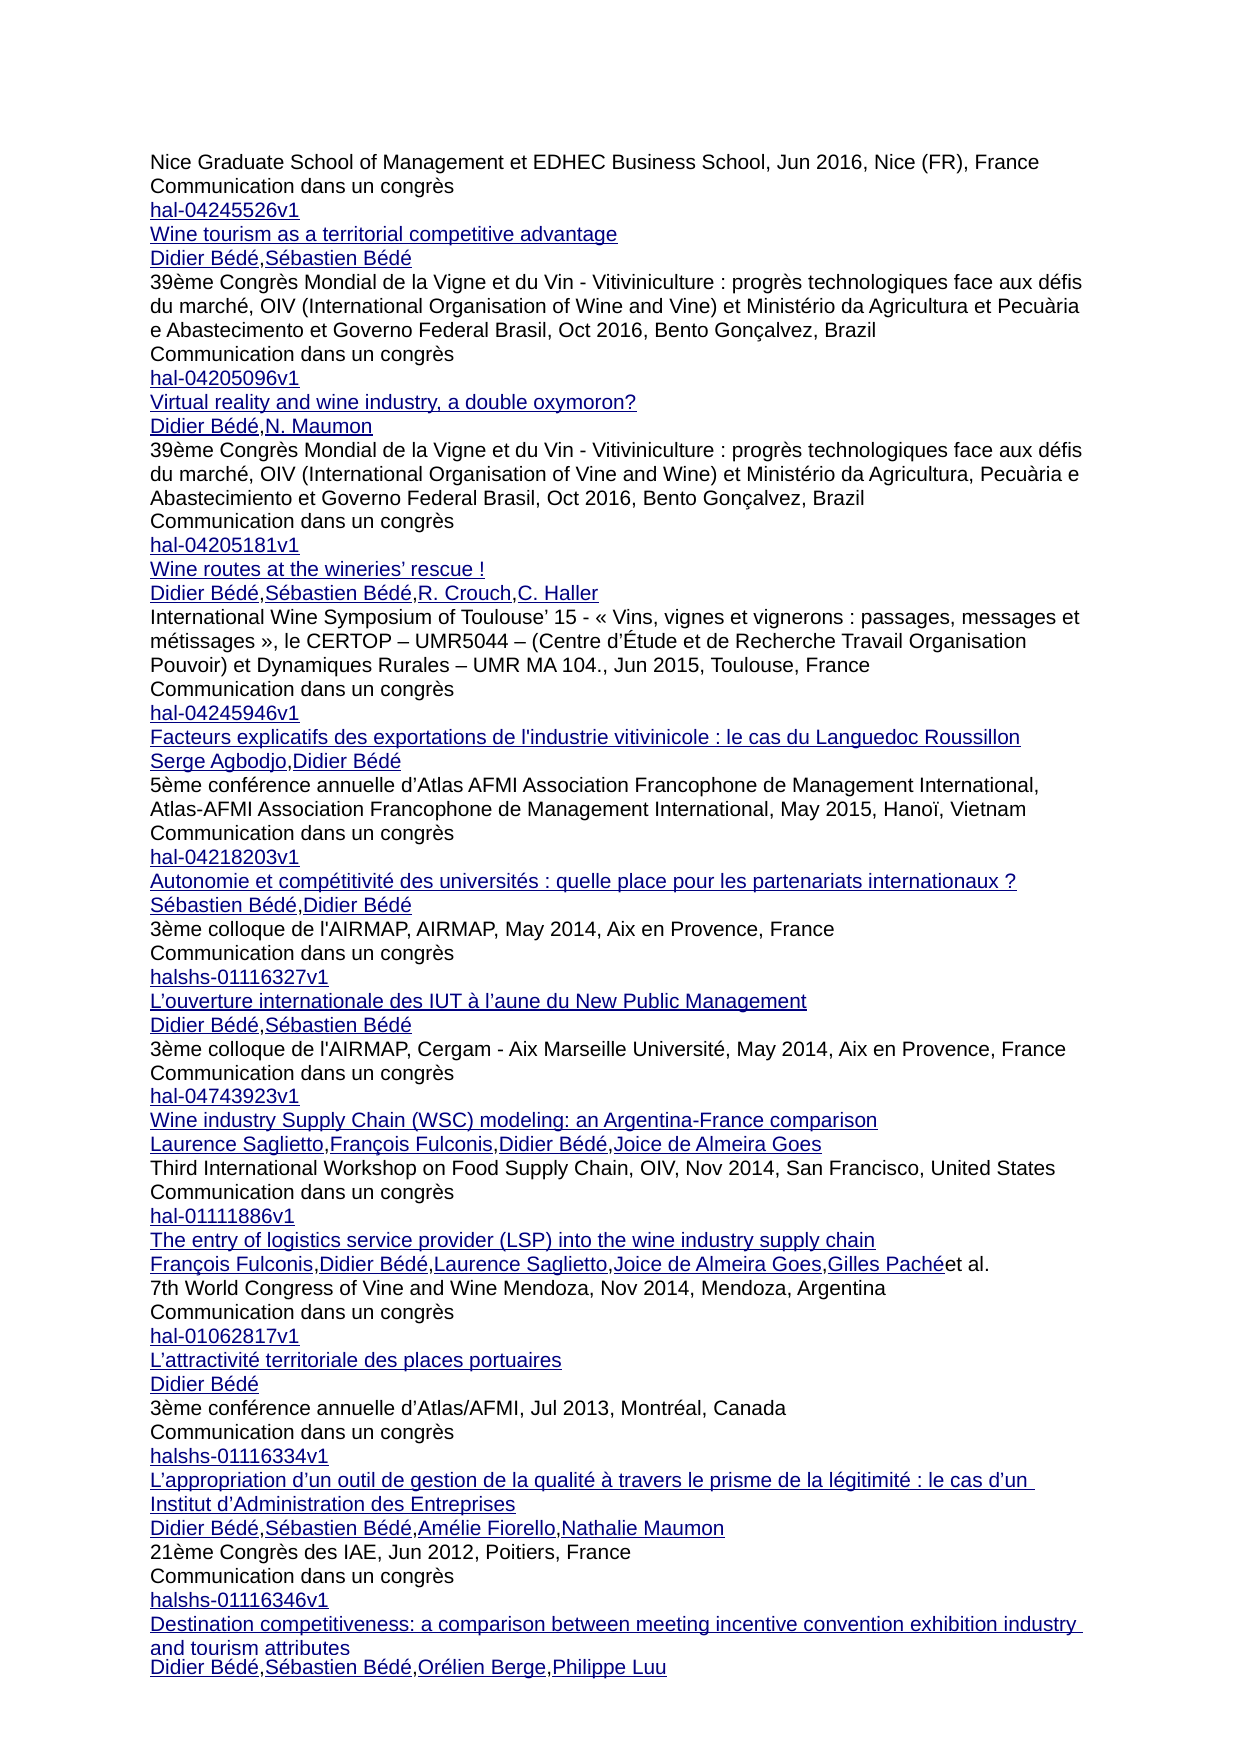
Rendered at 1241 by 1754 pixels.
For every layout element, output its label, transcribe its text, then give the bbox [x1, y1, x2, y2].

table_cell Virtual reality and wine industry, a double oxymoron? Didier Bédé,N. Maumon 39ème Congrès Mondial de la Vigne et du Vin - Vitiviniculture : progrès technologiques face aux défis du marché, OIV (International Organisation of Vine and Wine) et Ministério da Agricultura, Pecuària e Abastecimiento et Governo Federal Brasil, Oct 2016, Bento Gonçalvez, Brazil Communication dans un congrès hal-04205181v1 [150, 390, 1090, 557]
table_cell L’appropriation d’un outil de gestion de la qualité à travers le prisme de la légitimité : le cas d’un Institut d’Administration des Entreprises Didier Bédé,Sébastien Bédé,Amélie Fiorello,Nathalie Maumon 21ème Congrès des IAE, Jun 2012, Poitiers, France Communication dans un congrès halshs-01116346v1 [150, 1468, 1090, 1611]
table_cell Wine routes at the wineries’ rescue ! Didier Bédé,Sébastien Bédé,R. Crouch,C. Haller International Wine Symposium of Toulouse’ 15 - « Vins, vignes et vignerons : passages, messages et métissages », le CERTOP – UMR5044 – (Centre d’Étude et de Recherche Travail Organisation Pouvoir) et Dynamiques Rurales – UMR MA 104., Jun 2015, Toulouse, France Communication dans un congrès hal-04245946v1 [150, 557, 1090, 725]
table_cell Destination competitiveness: a comparison between meeting incentive convention exhibition industry and tourism attributes Didier Bédé,Sébastien Bédé,Orélien Berge,Philippe Luu [150, 1611, 1090, 1679]
table_cell The entry of logistics service provider (LSP) into the wine industry supply chain François Fulconis,Didier Bédé,Laurence Saglietto,Joice de Almeira Goes,Gilles Pachéet al. 7th World Congress of Vine and Wine Mendoza, Nov 2014, Mendoza, Argentina Communication dans un congrès hal-01062817v1 [150, 1228, 1090, 1348]
table_cell L’ouverture internationale des IUT à l’aune du New Public Management Didier Bédé,Sébastien Bédé 3ème colloque de l'AIRMAP, Cergam - Aix Marseille Université, May 2014, Aix en Provence, France Communication dans un congrès hal-04743923v1 [150, 989, 1090, 1108]
table_cell Nice Graduate School of Management et EDHEC Business School, Jun 2016, Nice (FR), France Communication dans un congrès hal-04245526v1 [150, 150, 1090, 222]
table_cell L’attractivité territoriale des places portuaires Didier Bédé 3ème conférence annuelle d’Atlas/AFMI, Jul 2013, Montréal, Canada Communication dans un congrès halshs-01116334v1 [150, 1348, 1090, 1468]
table_cell Wine industry Supply Chain (WSC) modeling: an Argentina-France comparison Laurence Saglietto,François Fulconis,Didier Bédé,Joice de Almeira Goes Third International Workshop on Food Supply Chain, OIV, Nov 2014, San Francisco, United States Communication dans un congrès hal-01111886v1 [150, 1108, 1090, 1228]
table_cell Autonomie et compétitivité des universités : quelle place pour les partenariats internationaux ? Sébastien Bédé,Didier Bédé 3ème colloque de l'AIRMAP, AIRMAP, May 2014, Aix en Provence, France Communication dans un congrès halshs-01116327v1 [150, 869, 1090, 988]
table_cell Wine tourism as a territorial competitive advantage Didier Bédé,Sébastien Bédé 39ème Congrès Mondial de la Vigne et du Vin - Vitiviniculture : progrès technologiques face aux défis du marché, OIV (International Organisation of Wine and Vine) et Ministério da Agricultura et Pecuària e Abastecimento et Governo Federal Brasil, Oct 2016, Bento Gonçalvez, Brazil Communication dans un congrès hal-04205096v1 [150, 222, 1090, 389]
table_cell Facteurs explicatifs des exportations de l'industrie vitivinicole : le cas du Languedoc Roussillon Serge Agbodjo,Didier Bédé 5ème conférence annuelle d’Atlas AFMI Association Francophone de Management International, Atlas-AFMI Association Francophone de Management International, May 2015, Hanoï, Vietnam Communication dans un congrès hal-04218203v1 [150, 725, 1090, 869]
